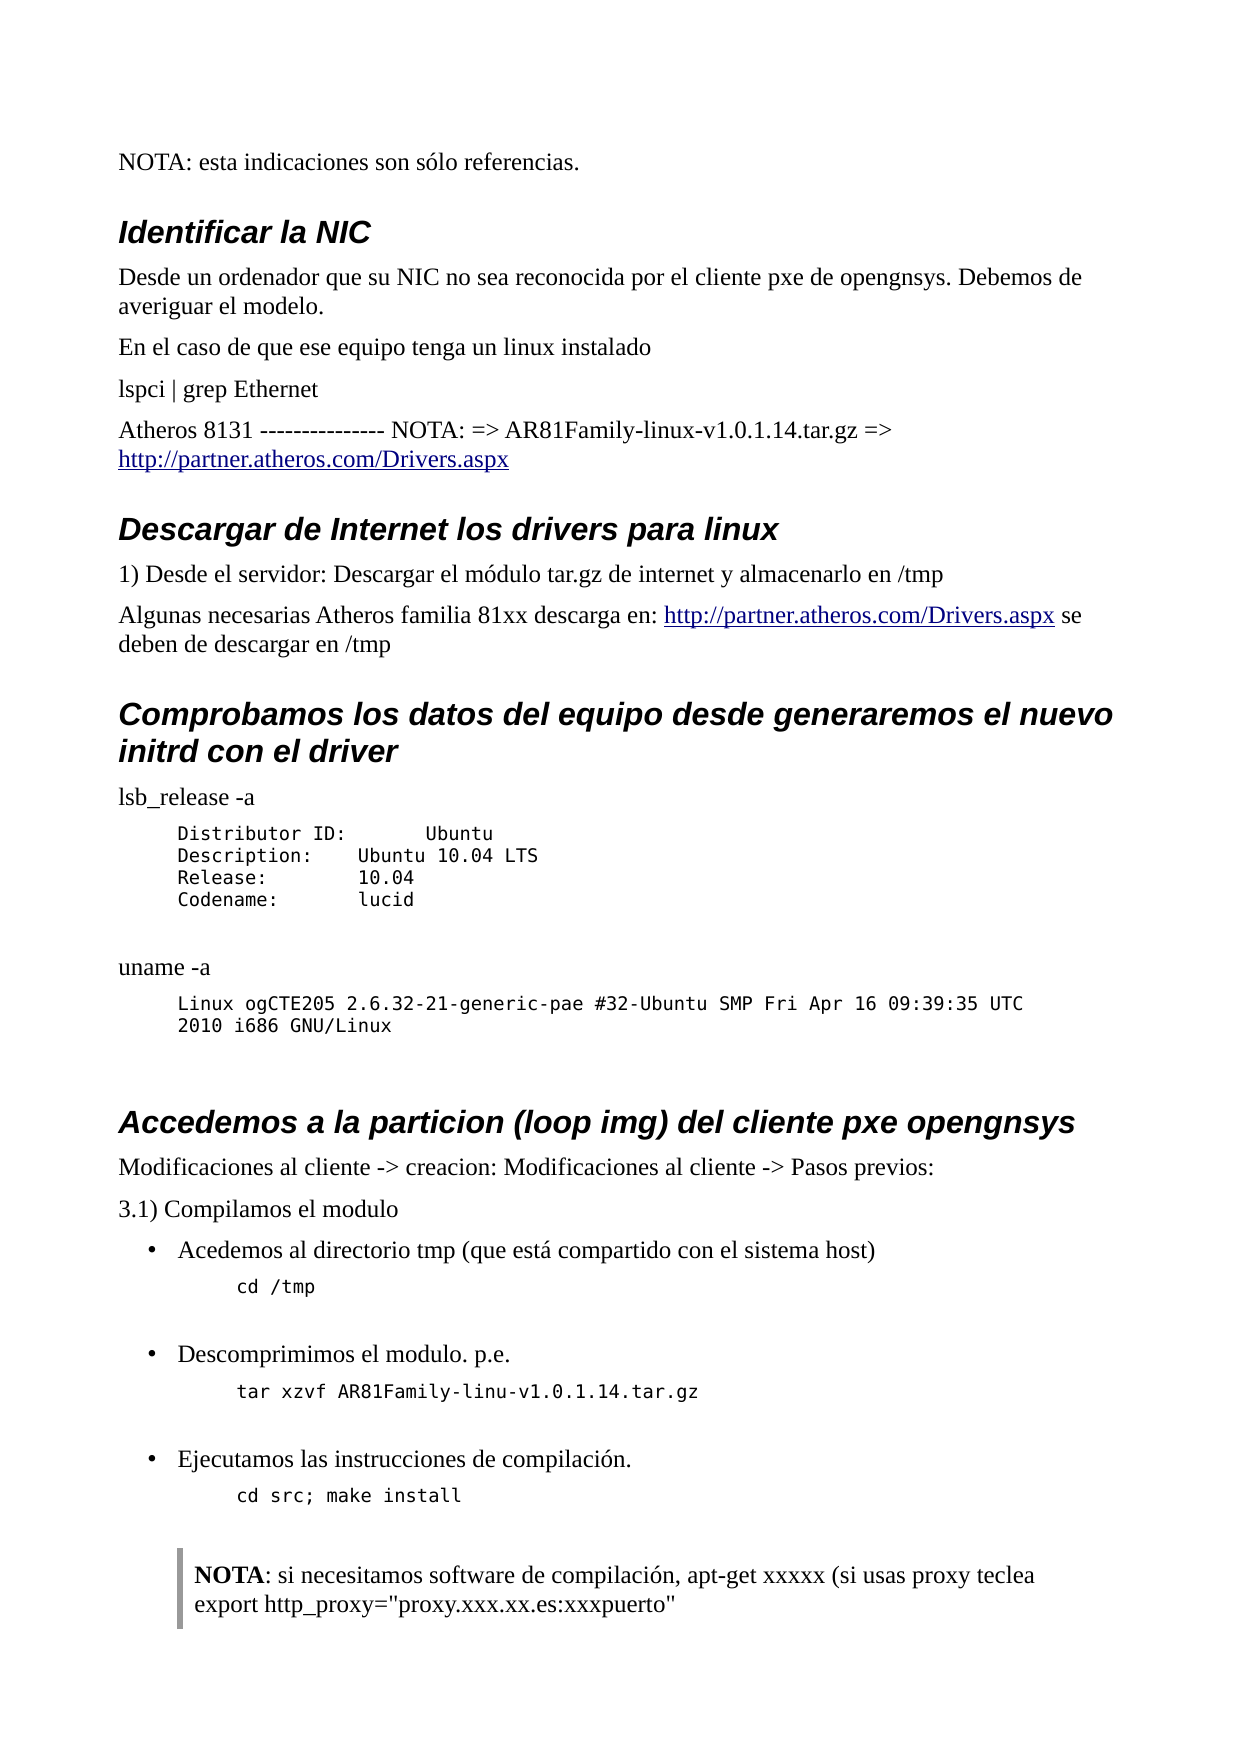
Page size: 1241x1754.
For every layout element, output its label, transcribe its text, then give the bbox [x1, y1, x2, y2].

text 3.1) Compilamos el modulo [118, 1194, 1122, 1222]
subtitle Accedemos a la particion (loop img) del cliente pxe opengnsys [118, 1103, 1122, 1140]
list cd src; make install [207, 1485, 1063, 1507]
subtitle Comprobamos los datos del equipo desde generaremos el nuevo initrd con el driver [118, 696, 1122, 769]
text Algunas necesarias Atheros familia 81xx descarga en: ​http://partner.atheros.com/Drivers.aspx se deben de descargar en /tmp [118, 601, 1122, 658]
text Desde un ordenador que su NIC no sea reconocida por el cliente pxe de opengnsys. Debemos de averiguar el modelo. [118, 262, 1122, 320]
list Ejecutamos las instrucciones de compilación. [148, 1444, 1122, 1472]
text NOTA: esta indicaciones son sólo referencias. [118, 147, 1122, 176]
text 1) Desde el servidor: Descargar el módulo tar.gz de internet y almacenarlo en /tmp [118, 559, 1122, 588]
text En el caso de que ese equipo tenga un linux instalado [118, 332, 1122, 361]
list cd /tmp [207, 1276, 1063, 1298]
text Distributor ID: Ubuntu Description: Ubuntu 10.04 LTS Release: 10.04 Codename: lucid [177, 823, 1063, 911]
subtitle Identificar la NIC [118, 213, 1122, 250]
text lspci | grep Ethernet [118, 374, 1122, 402]
subtitle Descargar de Internet los drivers para linux [118, 510, 1122, 547]
text lsb_release -a [118, 782, 1122, 811]
text Linux ogCTE205 2.6.32-21-generic-pae #32-Ubuntu SMP Fri Apr 16 09:39:35 UTC 2010 i686 GNU/Linux [177, 993, 1063, 1037]
text NOTA: si necesitamos software de compilación, apt-get xxxxx (si usas proxy teclea export http_proxy="proxy.xxx.xx.es:xxxpuerto" [183, 1548, 1063, 1629]
text Modificaciones al cliente -> creacion: Modificaciones al cliente -> Pasos previos: [118, 1152, 1122, 1181]
text Atheros 8131 --------------- NOTA: => AR81Family-linux-v1.0.1.14.tar.gz => ​http://partner.atheros.com/Drivers.aspx [118, 415, 1122, 472]
text uname -a [118, 952, 1122, 981]
list Acedemos al directorio tmp (que está compartido con el sistema host) [148, 1235, 1122, 1264]
list tar xzvf AR81Family-linu-v1.0.1.14.tar.gz [207, 1381, 1063, 1402]
list Descomprimimos el modulo. p.e. [148, 1339, 1122, 1368]
